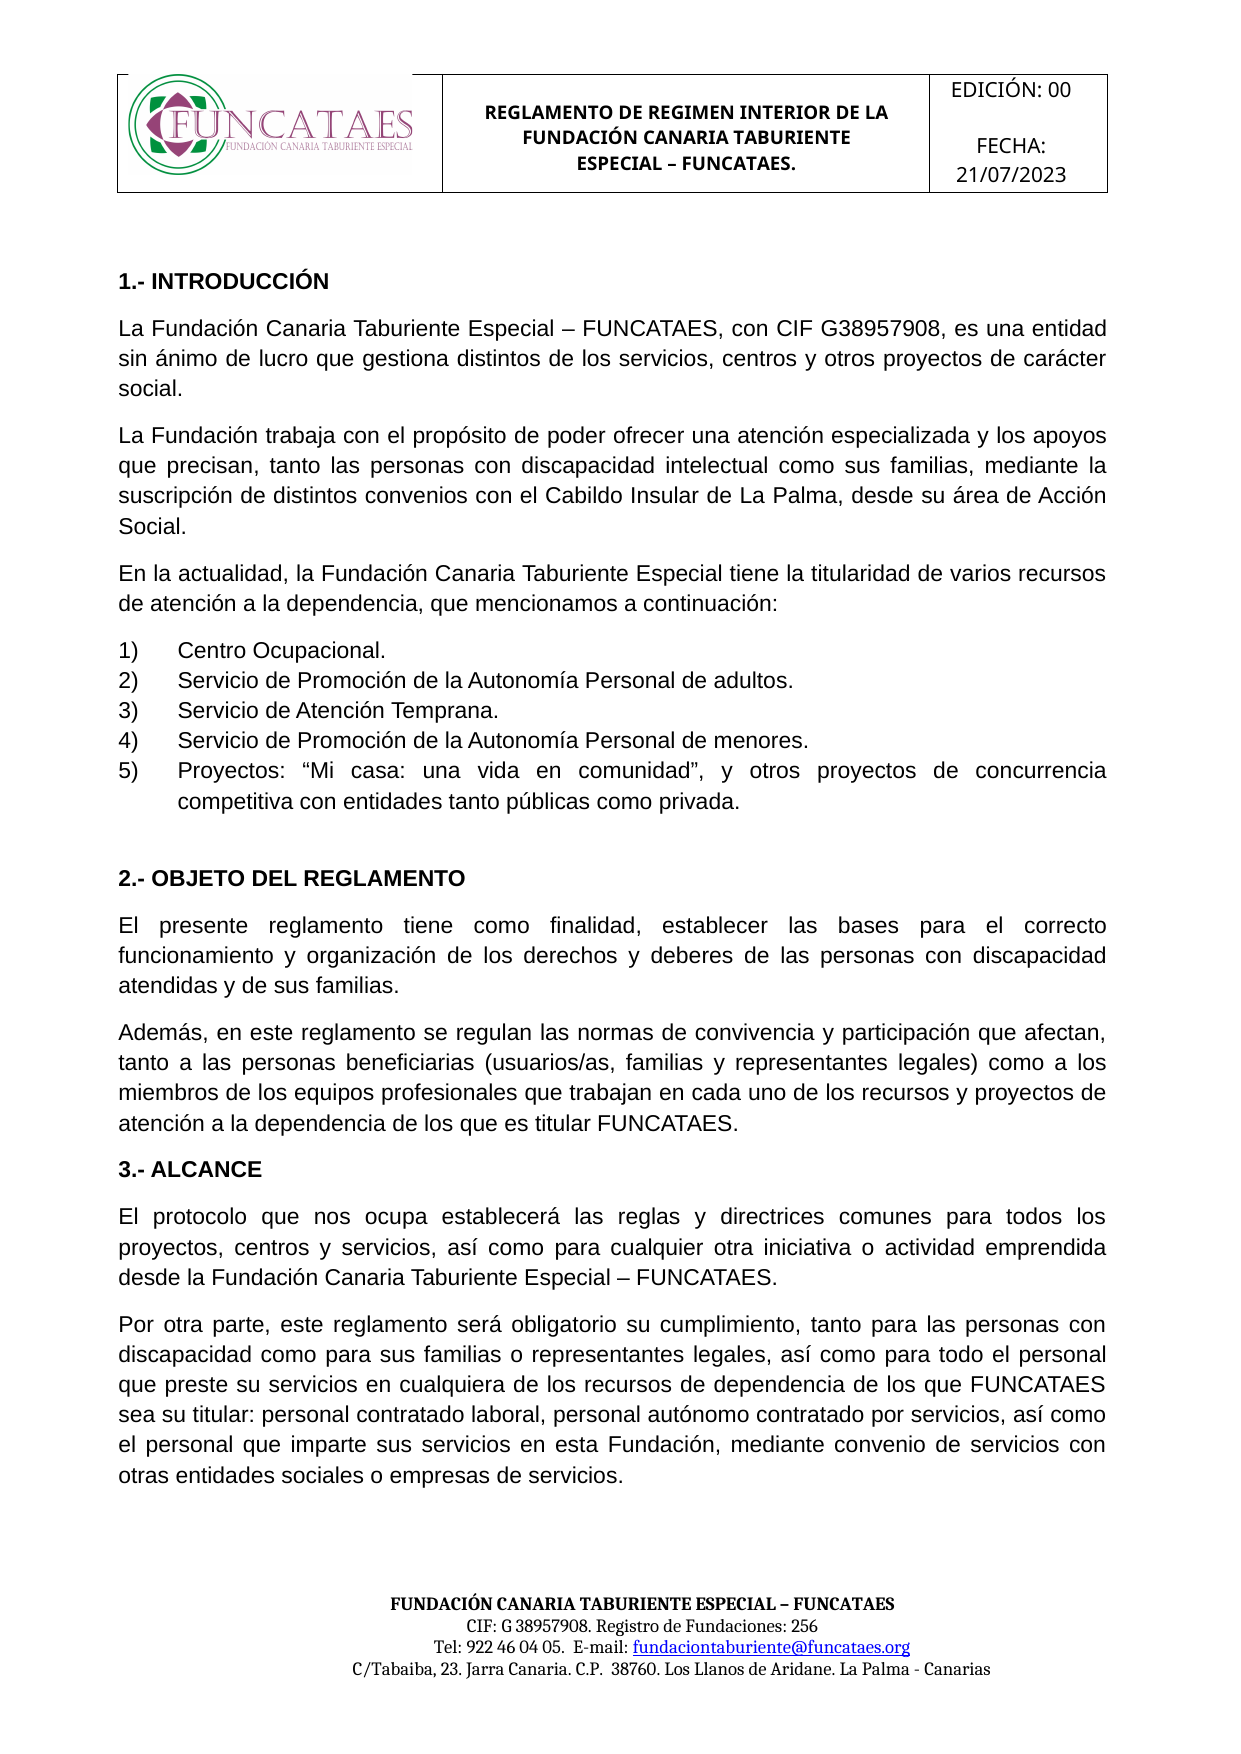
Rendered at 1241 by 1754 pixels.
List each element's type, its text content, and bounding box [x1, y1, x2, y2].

text Además, en este reglamento se regulan las normas de convivencia y participación que afectan, tanto a las personas beneficiarias (usuarios/as, familias y representantes legales) como a los miembros de los equipos profesionales que trabajan en cada uno de los recursos y proyectos de atención a la dependencia de los que es titular FUNCATAES. [118, 1019, 1107, 1136]
text Por otra parte, este reglamento será obligatorio su cumplimiento, tanto para las personas con discapacidad como para sus familias o representantes legales, así como para todo el personal que preste su servicios en cualquiera de los recursos de dependencia de los que FUNCATAES sea su titular: personal contratado laboral, personal autónomo contratado por servicios, así como el personal que imparte sus servicios en esta Fundación, mediante convenio de servicios con otras entidades sociales o empresas de servicios. [118, 1311, 1107, 1488]
text 2.- OBJETO DEL REGLAMENTO [118, 865, 1107, 891]
text La Fundación trabaja con el propósito de poder ofrecer una atención especializada y los apoyos que precisan, tanto las personas con discapacidad intelectual como sus familias, mediante la suscripción de distintos convenios con el Cabildo Insular de La Palma, desde su área de Acción Social. [118, 422, 1107, 539]
text La Fundación Canaria Taburiente Especial – FUNCATAES, con CIF G38957908, es una entidad sin ánimo de lucro que gestiona distintos de los servicios, centros y otros proyectos de carácter social. [118, 315, 1107, 402]
list Servicio de Atención Temprana. [118, 697, 1107, 723]
text En la actualidad, la Fundación Canaria Taburiente Especial tiene la titularidad de varios recursos de atención a la dependencia, que mencionamos a continuación: [118, 559, 1107, 616]
list Proyectos: “Mi casa: una vida en comunidad”, y otros proyectos de concurrencia competitiva con entidades tanto públicas como privada. [118, 757, 1107, 814]
list Centro Ocupacional. [118, 637, 1107, 663]
text 3.- ALCANCE [118, 1156, 1107, 1183]
text El presente reglamento tiene como finalidad, establecer las bases para el correcto funcionamiento y organización de los derechos y deberes de las personas con discapacidad atendidas y de sus familias. [118, 912, 1107, 998]
list Servicio de Promoción de la Autonomía Personal de menores. [118, 727, 1107, 754]
list Servicio de Promoción de la Autonomía Personal de adultos. [118, 667, 1107, 693]
text 1.- INTRODUCCIÓN [118, 268, 1107, 294]
text El protocolo que nos ocupa establecerá las reglas y directrices comunes para todos los proyectos, centros y servicios, así como para cualquier otra iniciativa o actividad emprendida desde la Fundación Canaria Taburiente Especial – FUNCATAES. [118, 1203, 1107, 1290]
